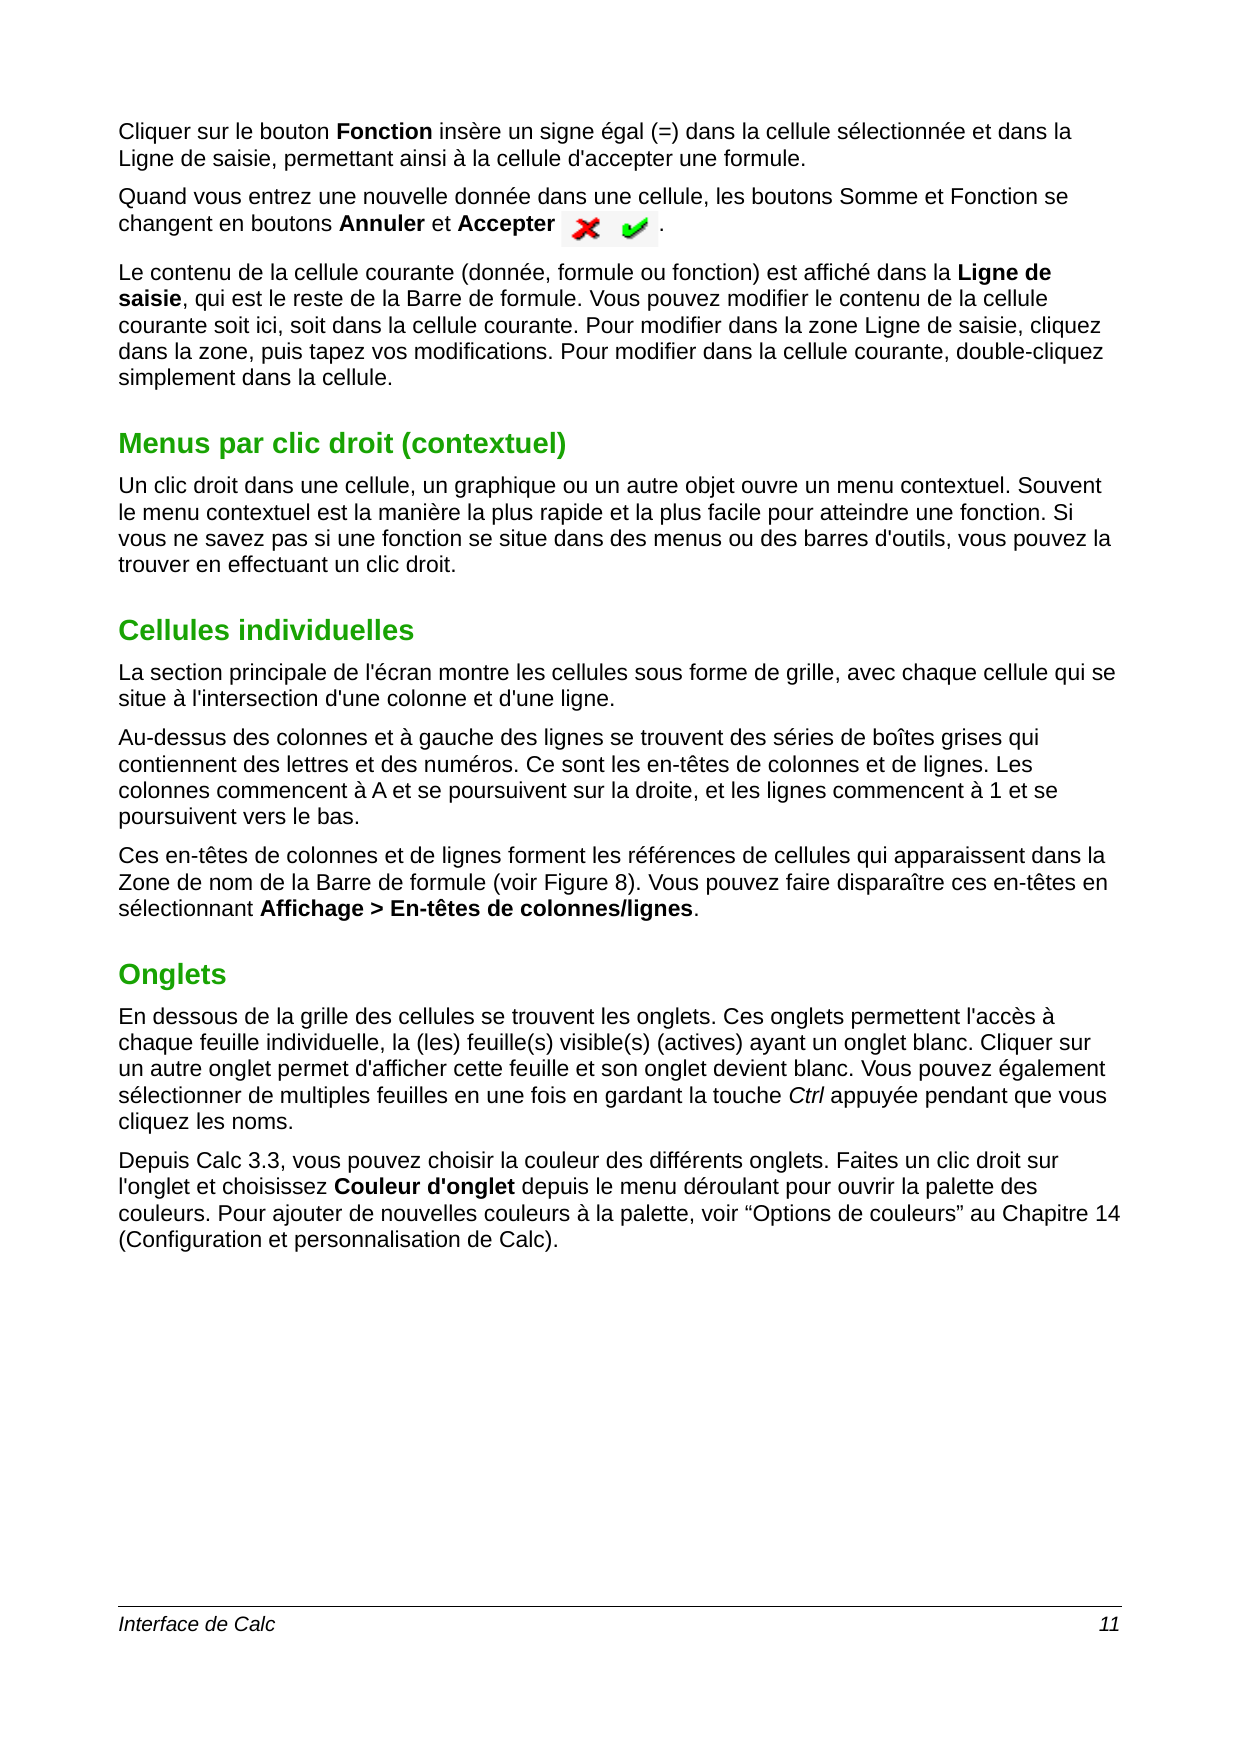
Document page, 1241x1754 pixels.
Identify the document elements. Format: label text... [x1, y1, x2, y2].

text Depuis Calc 3.3, vous pouvez choisir la couleur des différents onglets. Faites un clic droit sur l'onglet et choisissez Couleur d'onglet depuis le menu déroulant pour ouvrir la palette des couleurs. Pour ajouter de nouvelles couleurs à la palette, voir “Options de couleurs” au Chapitre 14 (Configuration et personnalisation de Calc). [118, 1147, 1122, 1252]
picture [561, 211, 659, 247]
text Le contenu de la cellule courante (donnée, formule ou fonction) est affiché dans la Ligne de saisie, qui est le reste de la Barre de formule. Vous pouvez modifier le contenu de la cellule courante soit ici, soit dans la cellule courante. Pour modifier dans la zone Ligne de saisie, cliquez dans la zone, puis tapez vos modifications. Pour modifier dans la cellule courante, double-cliquez simplement dans la cellule. [118, 259, 1122, 391]
subtitle Menus par clic droit (contextuel) [118, 426, 1122, 460]
subtitle Onglets [118, 957, 1122, 990]
text Quand vous entrez une nouvelle donnée dans une cellule, les boutons Somme et Fonction se changent en boutons Annuler et Accepter . [118, 183, 1122, 246]
text Au-dessus des colonnes et à gauche des lignes se trouvent des séries de boîtes grises qui contiennent des lettres et des numéros. Ce sont les en-têtes de colonnes et de lignes. Les colonnes commencent à A et se poursuivent sur la droite, et les lignes commencent à 1 et se poursuivent vers le bas. [118, 724, 1122, 830]
text Cliquer sur le bouton Fonction insère un signe égal (=) dans la cellule sélectionnée et dans la Ligne de saisie, permettant ainsi à la cellule d'accepter une formule. [118, 118, 1122, 171]
subtitle Cellules individuelles [118, 613, 1122, 647]
text Un clic droit dans une cellule, un graphique ou un autre objet ouvre un menu contextuel. Souvent le menu contextuel est la manière la plus rapide et la plus facile pour atteindre une fonction. Si vous ne savez pas si une fonction se situe dans des menus ou des barres d'outils, vous pouvez la trouver en effectuant un clic droit. [118, 472, 1122, 578]
text Ces en-têtes de colonnes et de lignes forment les références de cellules qui apparaissent dans la Zone de nom de la Barre de formule (voir Figure 8). Vous pouvez faire disparaître ces en-têtes en sélectionnant Affichage > En-têtes de colonnes/lignes. [118, 842, 1122, 921]
text En dessous de la grille des cellules se trouvent les onglets. Ces onglets permettent l'accès à chaque feuille individuelle, la (les) feuille(s) visible(s) (actives) ayant un onglet blanc. Cliquer sur un autre onglet permet d'afficher cette feuille et son onglet devient blanc. Vous pouvez également sélectionner de multiples feuilles en une fois en gardant la touche Ctrl appuyée pendant que vous cliquez les noms. [118, 1003, 1122, 1134]
text La section principale de l'écran montre les cellules sous forme de grille, avec chaque cellule qui se situe à l'intersection d'une colonne et d'une ligne. [118, 659, 1122, 712]
